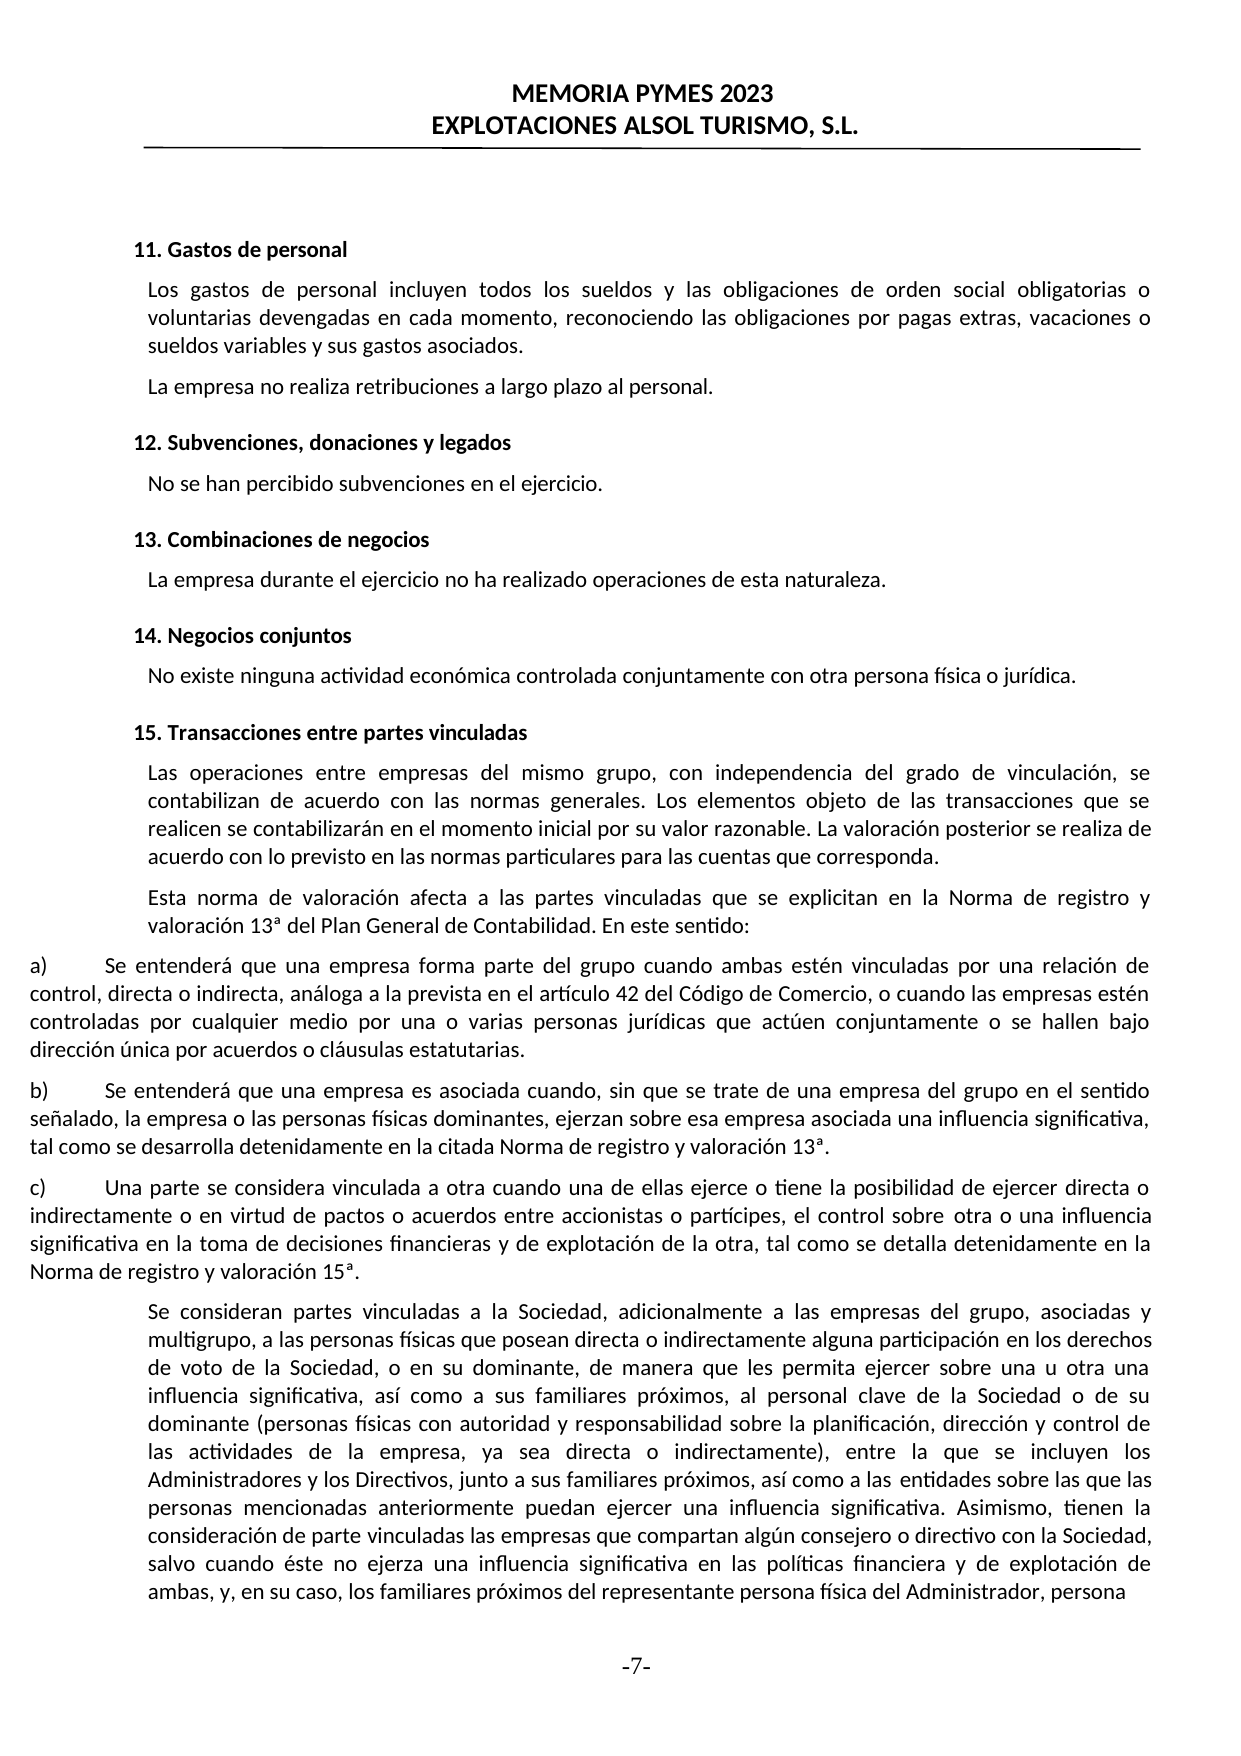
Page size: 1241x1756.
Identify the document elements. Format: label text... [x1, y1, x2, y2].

subtitle Transacciones entre partes vinculadas [133, 718, 1211, 746]
text No existe ninguna actividad económica controlada conjuntamente con otra persona física o jurídica. [148, 662, 1211, 690]
subtitle Gastos de personal [133, 235, 1211, 263]
subtitle Combinaciones de negocios [133, 525, 1211, 553]
text Los gastos de personal incluyen todos los sueldos y las obligaciones de orden social obligatorias o voluntarias devengadas en cada momento, reconociendo las obligaciones por pagas extras, vacaciones o sueldos variables y sus gastos asociados. [148, 275, 1152, 359]
text No se han percibido subvenciones en el ejercicio. [148, 469, 1211, 497]
subtitle Subvenciones, donaciones y legados [133, 428, 1211, 456]
text Se consideran partes vinculadas a la Sociedad, adicionalmente a las empresas del grupo, asociadas y multigrupo, a las personas físicas que posean directa o indirectamente alguna participación en los derechos de voto de la Sociedad, o en su dominante, de manera que les permita ejercer sobre una u otra una influencia significativa, así como a sus familiares próximos, al personal clave de la Sociedad o de su dominante (personas físicas con autoridad y responsabilidad sobre la planificación, dirección y control de las actividades de la empresa, ya sea directa o indirectamente), entre la que se incluyen los Administradores y los Directivos, junto a sus familiares próximos, así como a las entidades sobre las que las personas mencionadas anteriormente puedan ejercer una influencia significativa. Asimismo, tienen la consideración de parte vinculadas las empresas que compartan algún consejero o directivo con la Sociedad, salvo cuando éste no ejerza una influencia significativa en las políticas financiera y de explotación de ambas, y, en su caso, los familiares próximos del representante persona física del Administrador, persona [148, 1297, 1153, 1605]
text Esta norma de valoración afecta a las partes vinculadas que se explicitan en la Norma de registro y valoración 13ª del Plan General de Contabilidad. En este sentido: [148, 883, 1152, 939]
subtitle Negocios conjuntos [133, 621, 1211, 649]
list Se entenderá que una empresa es asociada cuando, sin que se trate de una empresa del grupo en el sentido señalado, la empresa o las personas físicas dominantes, ejerzan sobre esa empresa asociada una influencia significativa, tal como se desarrolla detenidamente en la citada Norma de registro y valoración 13ª. [29, 1076, 1152, 1160]
list Una parte se considera vinculada a otra cuando una de ellas ejerce o tiene la posibilidad de ejercer directa o indirectamente o en virtud de pactos o acuerdos entre accionistas o partícipes, el control sobre otra o una influencia significativa en la toma de decisiones financieras y de explotación de la otra, tal como se detalla detenidamente en la Norma de registro y valoración 15ª. [29, 1173, 1152, 1285]
list Se entenderá que una empresa forma parte del grupo cuando ambas estén vinculadas por una relación de control, directa o indirecta, análoga a la prevista en el artículo 42 del Código de Comercio, o cuando las empresas estén controladas por cualquier medio por una o varias personas jurídicas que actúen conjuntamente o se hallen bajo dirección única por acuerdos o cláusulas estatutarias. [29, 951, 1152, 1063]
text La empresa durante el ejercicio no ha realizado operaciones de esta naturaleza. [148, 565, 1211, 593]
text La empresa no realiza retribuciones a largo plazo al personal. [148, 372, 1211, 400]
text Las operaciones entre empresas del mismo grupo, con independencia del grado de vinculación, se contabilizan de acuerdo con las normas generales. Los elementos objeto de las transacciones que se realicen se contabilizarán en el momento inicial por su valor razonable. La valoración posterior se realiza de acuerdo con lo previsto en las normas particulares para las cuentas que corresponda. [148, 758, 1152, 870]
